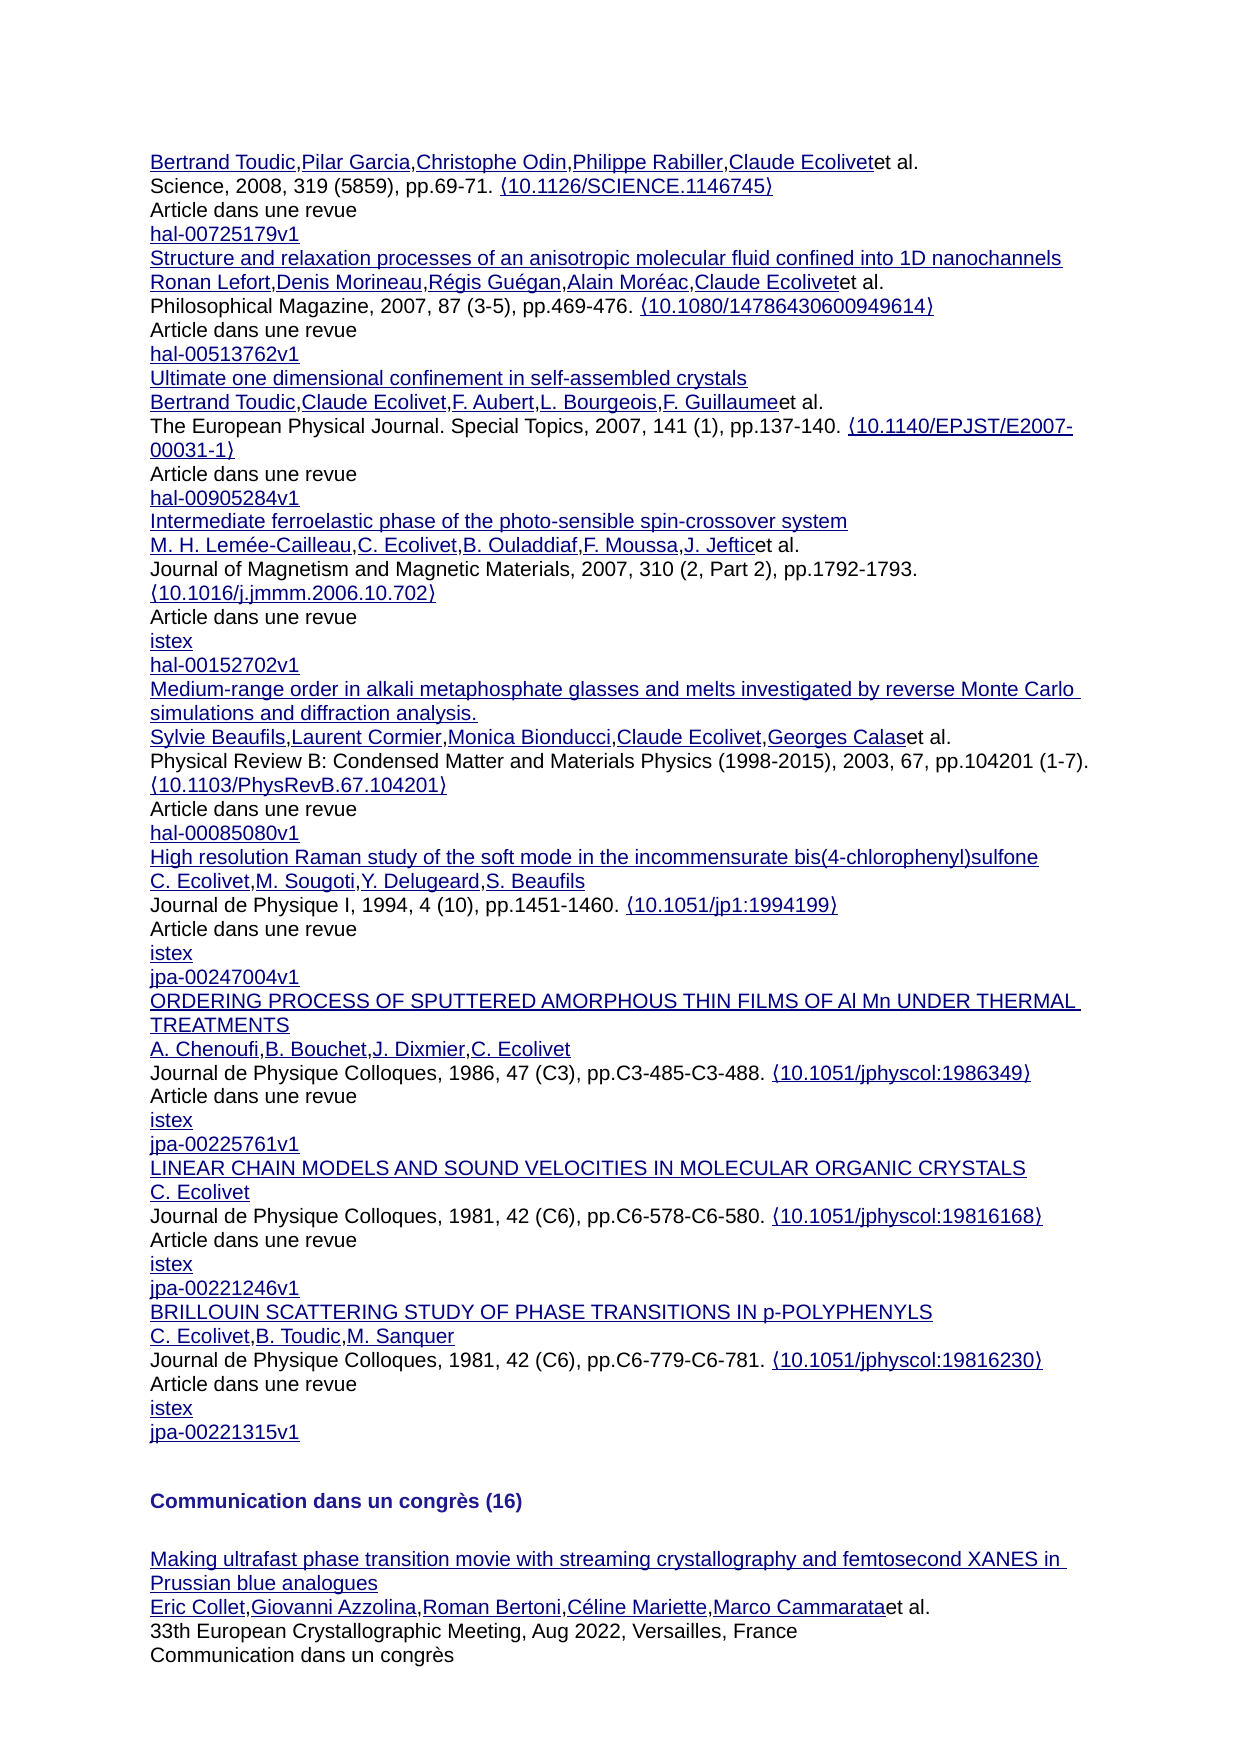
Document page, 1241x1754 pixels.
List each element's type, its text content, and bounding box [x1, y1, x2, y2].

table_cell LINEAR CHAIN MODELS AND SOUND VELOCITIES IN MOLECULAR ORGANIC CRYSTALS C. Ecolivet Journal de Physique Colloques, 1981, 42 (C6), pp.C6-578-C6-580. ⟨10.1051/jphyscol:19816168⟩ Article dans une revue istex jpa-00221246v1 [150, 1156, 1090, 1300]
table_cell ORDERING PROCESS OF SPUTTERED AMORPHOUS THIN FILMS OF Al Mn UNDER THERMAL TREATMENTS A. Chenoufi,B. Bouchet,J. Dixmier,C. Ecolivet Journal de Physique Colloques, 1986, 47 (C3), pp.C3-485-C3-488. ⟨10.1051/jphyscol:1986349⟩ Article dans une revue istex jpa-00225761v1 [150, 989, 1090, 1156]
table_cell Intermediate ferroelastic phase of the photo-sensible spin-crossover system M. H. Lemée-Cailleau,C. Ecolivet,B. Ouladdiaf,F. Moussa,J. Jefticet al. Journal of Magnetism and Magnetic Materials, 2007, 310 (2, Part 2), pp.1792-1793. ⟨10.1016/j.jmmm.2006.10.702⟩ Article dans une revue istex hal-00152702v1 [150, 509, 1090, 677]
table_cell Structure and relaxation processes of an anisotropic molecular fluid confined into 1D nanochannels Ronan Lefort,Denis Morineau,Régis Guégan,Alain Moréac,Claude Ecolivetet al. Philosophical Magazine, 2007, 87 (3-5), pp.469-476. ⟨10.1080/14786430600949614⟩ Article dans une revue hal-00513762v1 [150, 246, 1090, 366]
table_header Making ultrafast phase transition movie with streaming crystallography and femtosecond XANES in Prussian blue analogues Eric Collet,Giovanni Azzolina,Roman Bertoni,Céline Mariette,Marco Cammarataet al. 33th European Crystallographic Meeting, Aug 2022, Versailles, France Communication dans un congrès [150, 1547, 1090, 1667]
table_cell Medium-range order in alkali metaphosphate glasses and melts investigated by reverse Monte Carlo simulations and diffraction analysis. Sylvie Beaufils,Laurent Cormier,Monica Bionducci,Claude Ecolivet,Georges Calaset al. Physical Review B: Condensed Matter and Materials Physics (1998-2015), 2003, 67, pp.104201 (1-7). ⟨10.1103/PhysRevB.67.104201⟩ Article dans une revue hal-00085080v1 [150, 677, 1090, 845]
table_cell High resolution Raman study of the soft mode in the incommensurate bis(4-chlorophenyl)sulfone C. Ecolivet,M. Sougoti,Y. Delugeard,S. Beaufils Journal de Physique I, 1994, 4 (10), pp.1451-1460. ⟨10.1051/jp1:1994199⟩ Article dans une revue istex jpa-00247004v1 [150, 845, 1090, 988]
table_cell Bertrand Toudic,Pilar Garcia,Christophe Odin,Philippe Rabiller,Claude Ecolivetet al. Science, 2008, 319 (5859), pp.69-71. ⟨10.1126/SCIENCE.1146745⟩ Article dans une revue hal-00725179v1 [150, 150, 1090, 246]
table_cell BRILLOUIN SCATTERING STUDY OF PHASE TRANSITIONS IN p-POLYPHENYLS C. Ecolivet,B. Toudic,M. Sanquer Journal de Physique Colloques, 1981, 42 (C6), pp.C6-779-C6-781. ⟨10.1051/jphyscol:19816230⟩ Article dans une revue istex jpa-00221315v1 [150, 1300, 1090, 1444]
table_cell Ultimate one dimensional confinement in self-assembled crystals Bertrand Toudic,Claude Ecolivet,F. Aubert,L. Bourgeois,F. Guillaumeet al. The European Physical Journal. Special Topics, 2007, 141 (1), pp.137-140. ⟨10.1140/EPJST/E2007-00031-1⟩ Article dans une revue hal-00905284v1 [150, 366, 1090, 509]
subtitle Communication dans un congrès (16) [150, 1488, 1090, 1512]
